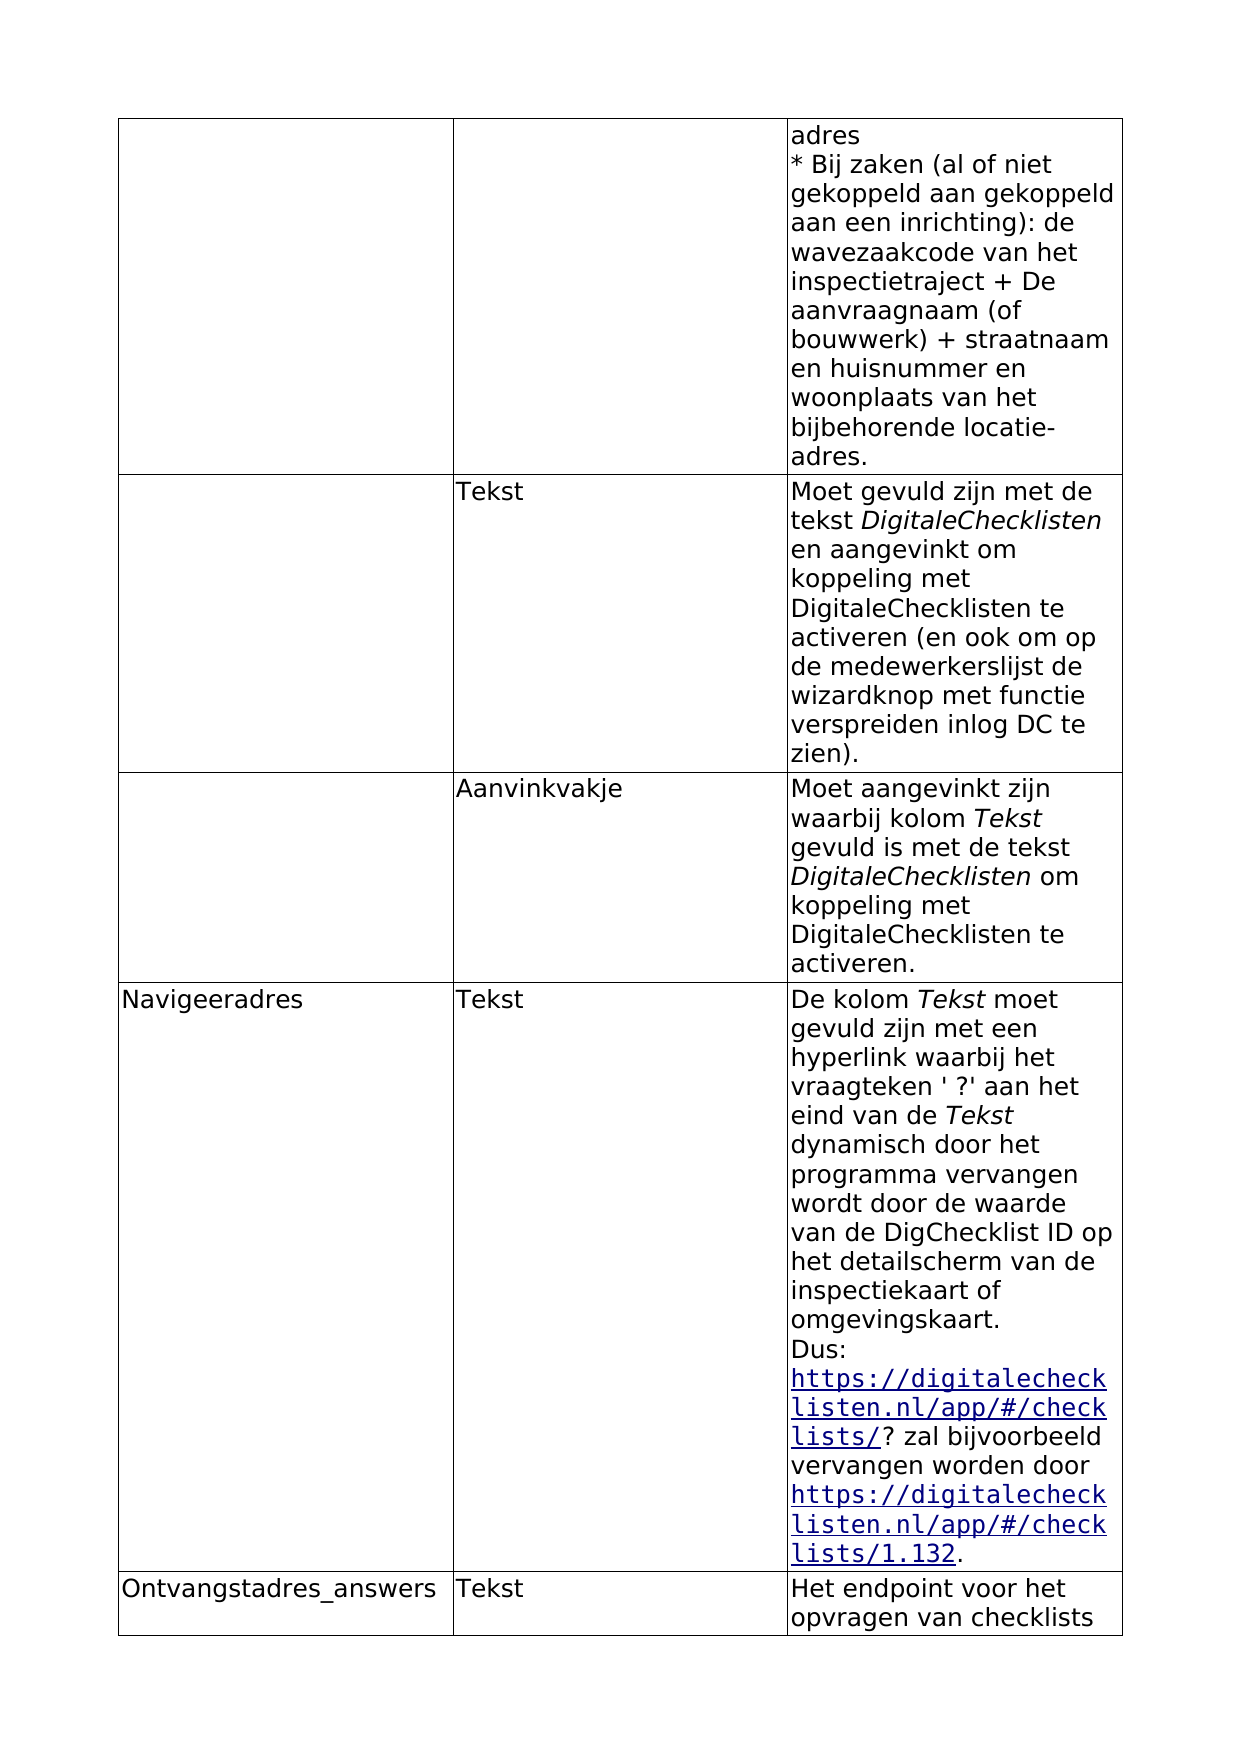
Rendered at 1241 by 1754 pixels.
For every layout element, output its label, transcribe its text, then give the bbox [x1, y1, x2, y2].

table_cell Tekst [454, 983, 787, 1571]
table_cell Het endpoint voor het opvragen van checklists [788, 1572, 1122, 1635]
table_cell Moet gevuld zijn met de tekst DigitaleChecklisten en aangevinkt om koppeling met DigitaleChecklisten te activeren (en ook om op de medewerkerslijst de wizardknop met functie verspreiden inlog DC te zien). [788, 475, 1122, 772]
table_cell [119, 773, 453, 982]
table_cell [119, 475, 453, 772]
table_cell [454, 119, 787, 474]
table_cell Tekst [454, 475, 787, 772]
table_cell Moet aangevinkt zijn waarbij kolom Tekst gevuld is met de tekst DigitaleChecklisten om koppeling met DigitaleChecklisten te activeren. [788, 773, 1122, 982]
table_cell Navigeeradres [119, 983, 453, 1571]
table_cell Ontvangstadres_answers [119, 1572, 453, 1635]
table_cell [119, 119, 453, 474]
table_cell Tekst [454, 1572, 787, 1635]
table_cell De kolom Tekst moet gevuld zijn met een hyperlink waarbij het vraagteken ' ?' aan het eind van de Tekst dynamisch door het programma vervangen wordt door de waarde van de DigChecklist ID op het detailscherm van de inspectiekaart of omgevingskaart. Dus: https://digitalechecklisten.nl/app/#/checklists/? zal bijvoorbeeld vervangen worden door https://digitalechecklisten.nl/app/#/checklists/1.132. [788, 983, 1122, 1571]
table_cell adres * Bij zaken (al of niet gekoppeld aan gekoppeld aan een inrichting): de wavezaakcode van het inspectietraject + De aanvraagnaam (of bouwwerk) + straatnaam en huisnummer en woonplaats van het bijbehorende locatie-adres. [788, 119, 1122, 474]
table_cell Aanvinkvakje [454, 773, 787, 982]
